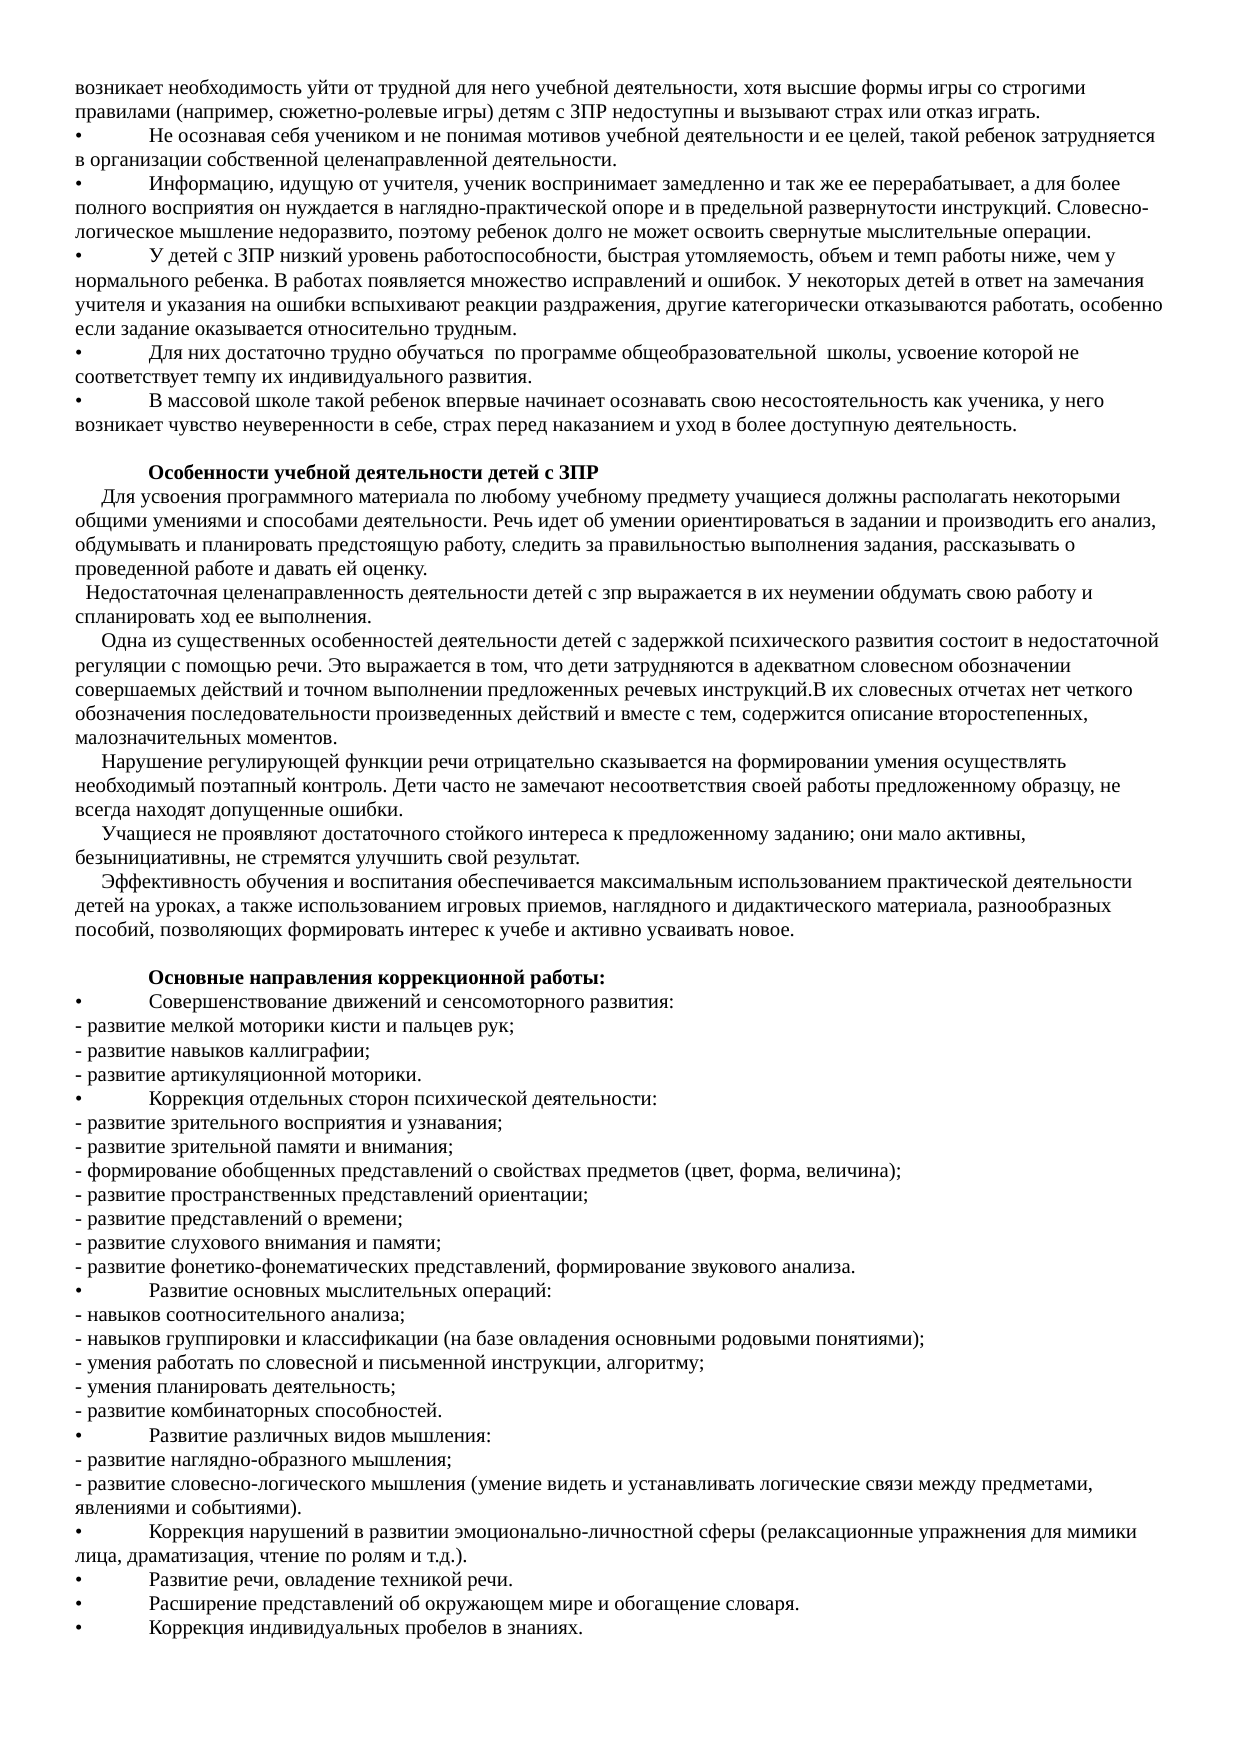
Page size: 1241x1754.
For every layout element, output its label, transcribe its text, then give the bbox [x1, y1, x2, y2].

text • Развитие основных мыслительных операций: [75, 1278, 1165, 1302]
text • У детей с ЗПР низкий уровень работоспособности, быстрая утомляемость, объем и темп работы ниже, чем у нормального ребенка. В работах появляется множество исправлений и ошибок. У некоторых детей в ответ на замечания учителя и указания на ошибки вспыхивают реакции раздражения, другие категорически отказываются работать, особенно если задание оказывается относительно трудным. [75, 243, 1165, 340]
text - умения планировать деятельность; [75, 1374, 1165, 1398]
text • Развитие речи, овладение техникой речи. [75, 1567, 1165, 1591]
text • Развитие различных видов мышления: [75, 1422, 1165, 1447]
text Для усвоения программного материала по любому учебному предмету учащиеся должны располагать некоторыми общими умениями и способами деятельности. Речь идет об умении ориентироваться в задании и производить его анализ, обдумывать и планировать предстоящую работу, следить за правильностью выполнения задания, рассказывать о проведенной работе и давать ей оценку. [75, 484, 1165, 580]
text - развитие пространственных представлений ориентации; [75, 1182, 1165, 1206]
text - развитие артикуляционной моторики. [75, 1062, 1165, 1086]
text • Коррекция индивидуальных пробелов в знаниях. [75, 1615, 1165, 1639]
text - развитие зрительной памяти и внимания; [75, 1134, 1165, 1158]
text - умения работать по словесной и письменной инструкции, алгоритму; [75, 1350, 1165, 1374]
text • Расширение представлений об окружающем мире и обогащение словаря. [75, 1591, 1165, 1615]
text • Совершенствование движений и сенсомоторного развития: [75, 989, 1165, 1013]
text Особенности учебной деятельности детей с ЗПР [75, 460, 1165, 484]
text Нарушение регулирующей функции речи отрицательно сказывается на формировании умения осуществлять необходимый поэтапный контроль. Дети часто не замечают несоответствия своей работы предложенному образцу, не всегда находят допущенные ошибки. [75, 749, 1165, 821]
text возникает необходимость уйти от трудной для него учебной деятельности, хотя высшие формы игры со строгими правилами (например, сюжетно-ролевые игры) детям с ЗПР недоступны и вызывают страх или отказ играть. [75, 75, 1165, 123]
text - формирование обобщенных представлений о свойствах предметов (цвет, форма, величина); [75, 1158, 1165, 1182]
text Основные направления коррекционной работы: [75, 965, 1165, 989]
text Недостаточная целенаправленность деятельности детей с зпр выражается в их неумении обдумать свою работу и спланировать ход ее выполнения. [75, 580, 1165, 628]
text - развитие зрительного восприятия и узнавания; [75, 1110, 1165, 1134]
text • Коррекция отдельных сторон психической деятельности: [75, 1086, 1165, 1110]
text - развитие мелкой моторики кисти и пальцев рук; [75, 1013, 1165, 1037]
text Одна из существенных особенностей деятельности детей с задержкой психического развития состоит в недостаточной регуляции с помощью речи. Это выражается в том, что дети затрудняются в адекватном словесном обозначении совершаемых действий и точном выполнении предложенных речевых инструкций.В их словесных отчетах нет четкого обозначения последовательности произведенных действий и вместе с тем, содержится описание второстепенных, малозначительных моментов. [75, 628, 1165, 749]
text - развитие фонетико-фонематических представлений, формирование звукового анализа. [75, 1254, 1165, 1278]
text - навыков соотносительного анализа; [75, 1302, 1165, 1326]
text • В массовой школе такой ребенок впервые начинает осознавать свою несостоятельность как ученика, у него возникает чувство неуверенности в себе, страх перед наказанием и уход в более доступную деятельность. [75, 388, 1165, 436]
text • Для них достаточно трудно обучаться по программе общеобразовательной школы, усвоение которой не соответствует темпу их индивидуального развития. [75, 340, 1165, 388]
text - развитие комбинаторных способностей. [75, 1398, 1165, 1422]
text - развитие словесно-логического мышления (умение видеть и устанавливать логические связи между предметами, явлениями и событиями). [75, 1471, 1165, 1519]
text - развитие навыков каллиграфии; [75, 1037, 1165, 1062]
text Эффективность обучения и воспитания обеспечивается максимальным использованием практической деятельности детей на уроках, а также использованием игровых приемов, наглядного и дидактического материала, разнообразных пособий, позволяющих формировать интерес к учебе и активно усваивать новое. [75, 869, 1165, 941]
text - развитие представлений о времени; [75, 1206, 1165, 1230]
text • Информацию, идущую от учителя, ученик воспринимает замедленно и так же ее перерабатывает, а для более полного восприятия он нуждается в наглядно-практической опоре и в предельной развернутости инструкций. Словесно-логическое мышление недоразвито, поэтому ребенок долго не может освоить свернутые мыслительные операции. [75, 171, 1165, 243]
text - развитие слухового внимания и памяти; [75, 1230, 1165, 1254]
text • Коррекция нарушений в развитии эмоционально-личностной сферы (релаксационные упражнения для мимики лица, драматизация, чтение по ролям и т.д.). [75, 1519, 1165, 1567]
text - развитие наглядно-образного мышления; [75, 1447, 1165, 1471]
text • Не осознавая себя учеником и не понимая мотивов учебной деятельности и ее целей, такой ребенок затрудняется в организации собственной целенаправленной деятельности. [75, 123, 1165, 171]
text Учащиеся не проявляют достаточного стойкого интереса к предложенному заданию; они мало активны, безынициативны, не стремятся улучшить свой результат. [75, 821, 1165, 869]
text - навыков группировки и классификации (на базе овладения основными родовыми понятиями); [75, 1326, 1165, 1350]
